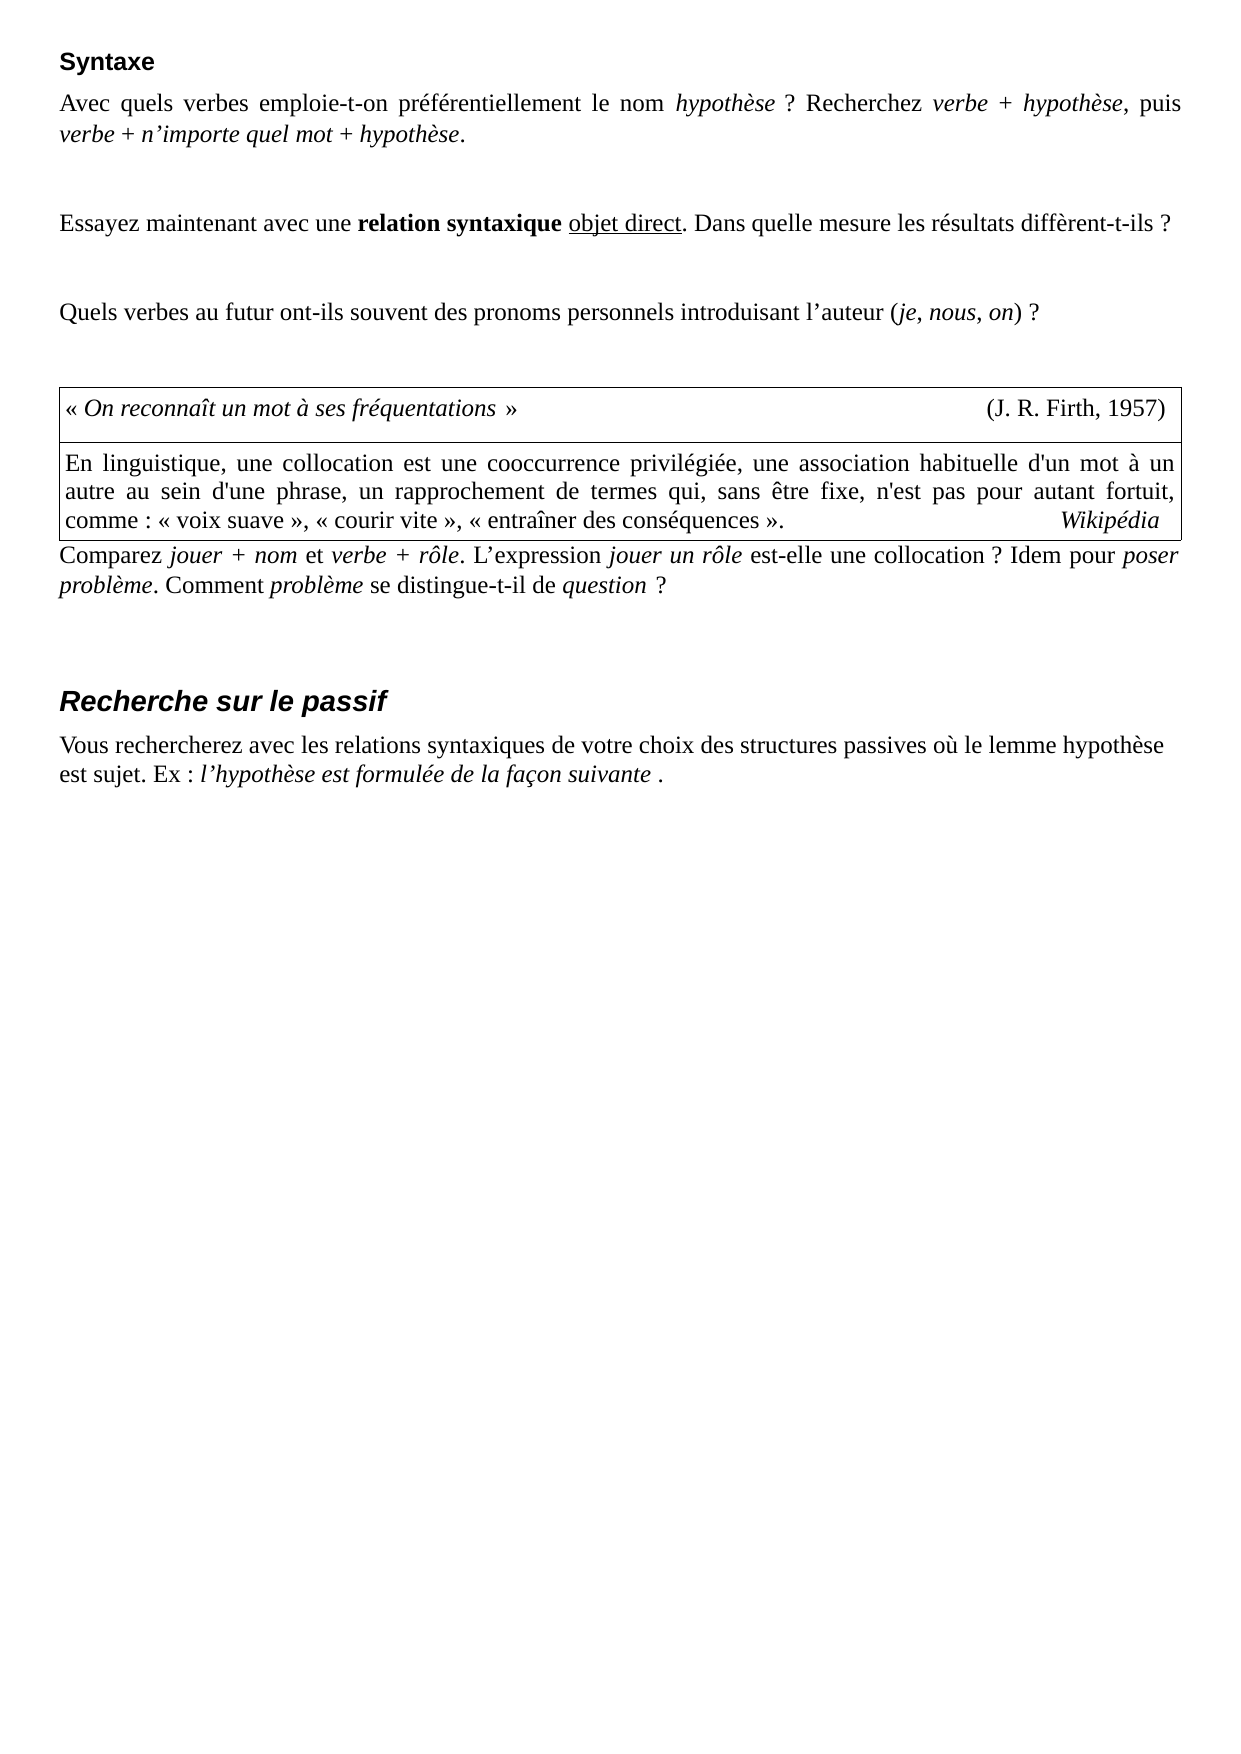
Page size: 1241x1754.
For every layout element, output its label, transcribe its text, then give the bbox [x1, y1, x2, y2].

text Vous rechercherez avec les relations syntaxiques de votre choix des structures passives où le lemme hypothèse est sujet. Ex : l’hypothèse est formulée de la façon suivante . [59, 730, 1181, 788]
subtitle Recherche sur le passif [59, 684, 1181, 718]
table_header « On reconnaît un mot à ses fréquentations » (J. R. Firth, 1957) [60, 388, 1181, 442]
text Quels verbes au futur ont-ils souvent des pronoms personnels introduisant l’auteur (je, nous, on) ? [59, 297, 1181, 326]
table_header En linguistique, une collocation est une cooccurrence privilégiée, une association habituelle d'un mot à un autre au sein d'une phrase, un rapprochement de termes qui, sans être fixe, n'est pas pour autant fortuit, comme : « voix suave », « courir vite », « entraîner des conséquences ». Wikipédia [60, 443, 1181, 539]
text Essayez maintenant avec une relation syntaxique objet direct. Dans quelle mesure les résultats diffèrent-t-ils ? [59, 208, 1181, 237]
text Comparez jouer + nom et verbe + rôle. L’expression jouer un rôle est-elle une collocation ? Idem pour poser problème. Comment problème se distingue-t-il de question ? [59, 541, 1181, 598]
text Avec quels verbes emploie-t-on préférentiellement le nom hypothèse ? Recherchez verbe + hypothèse, puis verbe + n’importe quel mot + hypothèse. [59, 88, 1181, 147]
subtitle Syntaxe [59, 47, 1181, 76]
